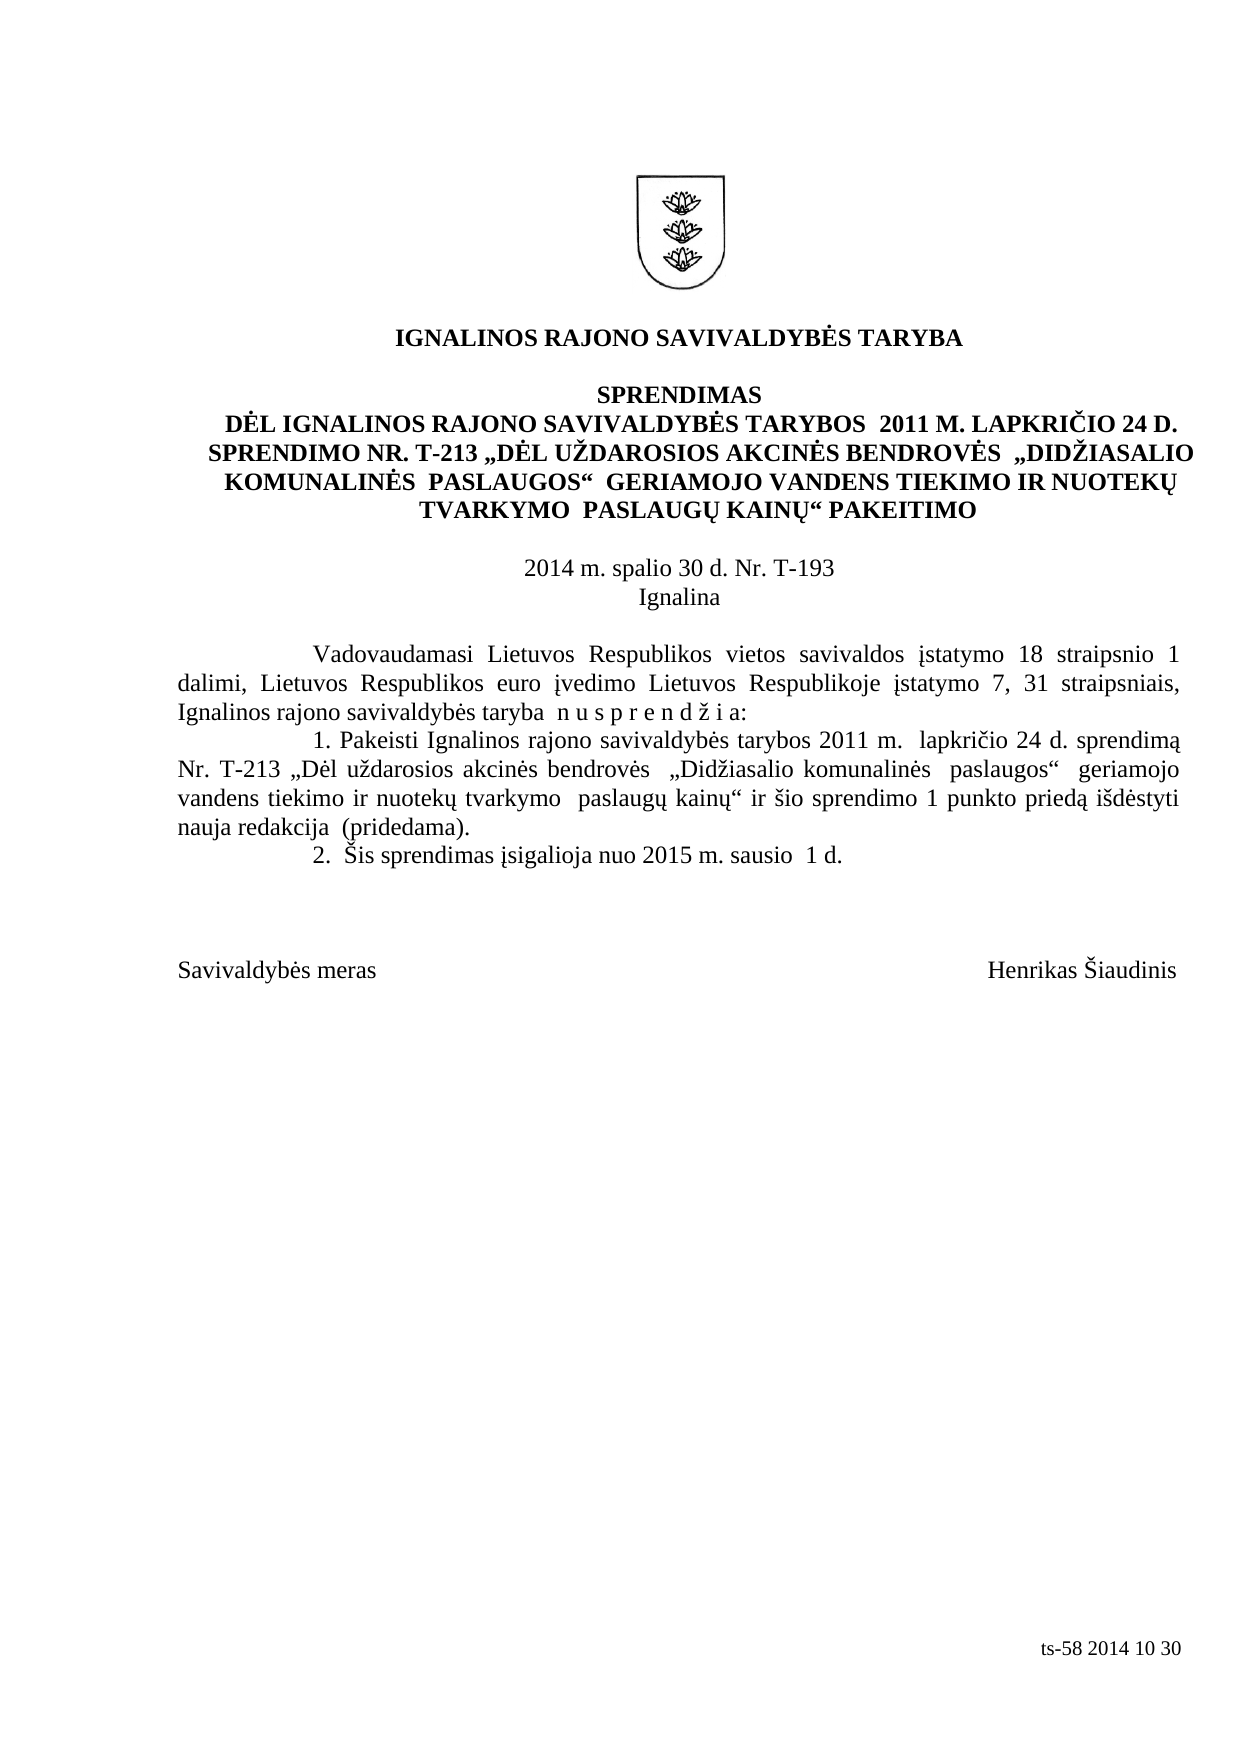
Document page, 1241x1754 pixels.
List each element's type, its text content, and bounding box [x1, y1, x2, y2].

text Savivaldybės meras Henrikas Šiaudinis [177, 955, 1181, 984]
text 2. Šis sprendimas įsigalioja nuo 2015 m. sausio 1 d. [177, 840, 1181, 869]
text 1. Pakeisti Ignalinos rajono savivaldybės tarybos 2011 m. lapkričio 24 d. sprendimą Nr. T-213 „Dėl uždarosios akcinės bendrovės „Didžiasalio komunalinės paslaugos“ geriamojo vandens tiekimo ir nuotekų tvarkymo paslaugų kainų“ ir šio sprendimo 1 punkto priedą išdėstyti nauja redakcija (pridedama). [177, 725, 1181, 840]
text IGNALINOS RAJONO SAVIVALDYBĖS TARYBA [177, 323, 1181, 352]
text Vadovaudamasi Lietuvos Respublikos vietos savivaldos įstatymo 18 straipsnio 1 dalimi, Lietuvos Respublikos euro įvedimo Lietuvos Respublikoje įstatymo 7, 31 straipsniais, Ignalinos rajono savivaldybės taryba n u s p r e n d ž i a: [177, 639, 1181, 725]
text 2014 m. spalio 30 d. Nr. T-193 [177, 553, 1181, 582]
text Ignalina [177, 582, 1181, 610]
text SPRENDIMAS [177, 380, 1181, 409]
text DĖL IGNALINOS RAJONO SAVIVALDYBĖS TARYBOS 2011 M. LAPKRIČIO 24 D. SPRENDIMO NR. T-213 „DĖL UŽDAROSIOS AKCINĖS BENDROVĖS „DIDŽIASALIO KOMUNALINĖS PASLAUGOS“ GERIAMOJO VANDENS TIEKIMO IR NUOTEKŲ TVARKYMO PASLAUGŲ KAINŲ“ PAKEITIMO [177, 409, 1225, 524]
